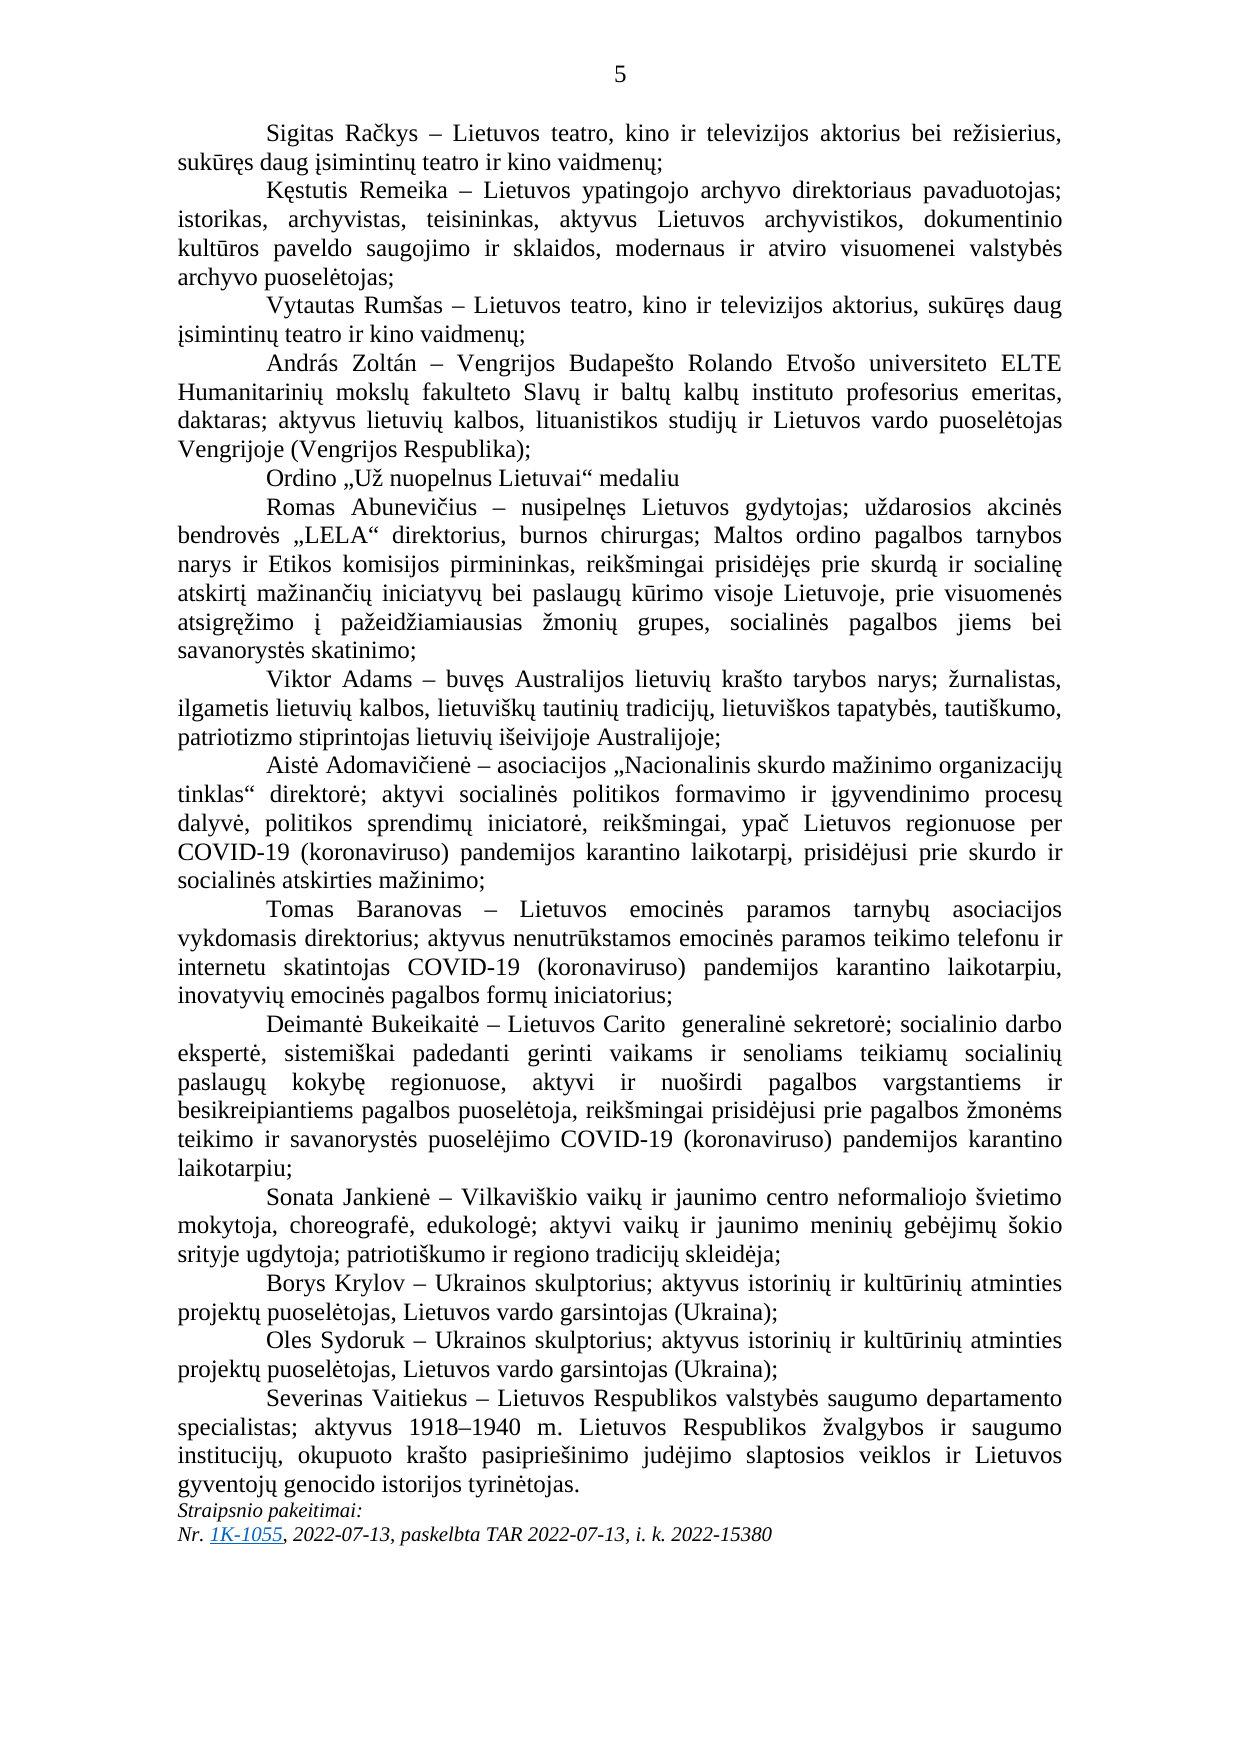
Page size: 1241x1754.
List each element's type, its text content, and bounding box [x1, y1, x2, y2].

text Straipsnio pakeitimai: [177, 1498, 1063, 1522]
text Aistė Adomavičienė – asociacijos „Nacionalinis skurdo mažinimo organizacijų tinklas“ direktorė; aktyvi socialinės politikos formavimo ir įgyvendinimo procesų dalyvė, politikos sprendimų iniciatorė, reikšmingai, ypač Lietuvos regionuose per COVID-19 (koronaviruso) pandemijos karantino laikotarpį, prisidėjusi prie skurdo ir socialinės atskirties mažinimo; [177, 751, 1063, 894]
text Kęstutis Remeika – Lietuvos ypatingojo archyvo direktoriaus pavaduotojas; istorikas, archyvistas, teisininkas, aktyvus Lietuvos archyvistikos, dokumentinio kultūros paveldo saugojimo ir sklaidos, modernaus ir atviro visuomenei valstybės archyvo puoselėtojas; [177, 176, 1063, 291]
text Sonata Jankienė – Vilkaviškio vaikų ir jaunimo centro neformaliojo švietimo mokytoja, choreografė, edukologė; aktyvi vaikų ir jaunimo meninių gebėjimų šokio srityje ugdytoja; patriotiškumo ir regiono tradicijų skleidėja; [177, 1182, 1063, 1268]
text Romas Abunevičius – nusipelnęs Lietuvos gydytojas; uždarosios akcinės bendrovės „LELA“ direktorius, burnos chirurgas; Maltos ordino pagalbos tarnybos narys ir Etikos komisijos pirmininkas, reikšmingai prisidėjęs prie skurdą ir socialinę atskirtį mažinančių iniciatyvų bei paslaugų kūrimo visoje Lietuvoje, prie visuomenės atsigręžimo į pažeidžiamiausias žmonių grupes, socialinės pagalbos jiems bei savanorystės skatinimo; [177, 492, 1063, 664]
text Sigitas Račkys – Lietuvos teatro, kino ir televizijos aktorius bei režisierius, sukūręs daug įsimintinų teatro ir kino vaidmenų; [177, 118, 1063, 176]
text Vytautas Rumšas – Lietuvos teatro, kino ir televizijos aktorius, sukūręs daug įsimintinų teatro ir kino vaidmenų; [177, 291, 1063, 348]
text Oles Sydoruk – Ukrainos skulptorius; aktyvus istorinių ir kultūrinių atminties projektų puoselėtojas, Lietuvos vardo garsintojas (Ukraina); [177, 1326, 1063, 1383]
text Borys Krylov – Ukrainos skulptorius; aktyvus istorinių ir kultūrinių atminties projektų puoselėtojas, Lietuvos vardo garsintojas (Ukraina); [177, 1268, 1063, 1326]
text Viktor Adams – buvęs Australijos lietuvių krašto tarybos narys; žurnalistas, ilgametis lietuvių kalbos, lietuviškų tautinių tradicijų, lietuviškos tapatybės, tautiškumo, patriotizmo stiprintojas lietuvių išeivijoje Australijoje; [177, 664, 1063, 751]
text Deimantė Bukeikaitė – Lietuvos Carito generalinė sekretorė; socialinio darbo ekspertė, sistemiškai padedanti gerinti vaikams ir senoliams teikiamų socialinių paslaugų kokybę regionuose, aktyvi ir nuoširdi pagalbos vargstantiems ir besikreipiantiems pagalbos puoselėtoja, reikšmingai prisidėjusi prie pagalbos žmonėms teikimo ir savanorystės puoselėjimo COVID-19 (koronaviruso) pandemijos karantino laikotarpiu; [177, 1009, 1063, 1182]
text Ordino „Už nuopelnus Lietuvai“ medaliu [177, 463, 1063, 492]
text Tomas Baranovas – Lietuvos emocinės paramos tarnybų asociacijos vykdomasis direktorius; aktyvus nenutrūkstamos emocinės paramos teikimo telefonu ir internetu skatintojas COVID-19 (koronaviruso) pandemijos karantino laikotarpiu, inovatyvių emocinės pagalbos formų iniciatorius; [177, 894, 1063, 1009]
text András Zoltán – Vengrijos Budapešto Rolando Etvošo universiteto ELTE Humanitarinių mokslų fakulteto Slavų ir baltų kalbų instituto profesorius emeritas, daktaras; aktyvus lietuvių kalbos, lituanistikos studijų ir Lietuvos vardo puoselėtojas Vengrijoje (Vengrijos Respublika); [177, 348, 1063, 463]
text Nr. 1K-1055, 2022-07-13, paskelbta TAR 2022-07-13, i. k. 2022-15380 [177, 1522, 1063, 1546]
text Severinas Vaitiekus – Lietuvos Respublikos valstybės saugumo departamento specialistas; aktyvus 1918–1940 m. Lietuvos Respublikos žvalgybos ir saugumo institucijų, okupuoto krašto pasipriešinimo judėjimo slaptosios veiklos ir Lietuvos gyventojų genocido istorijos tyrinėtojas. [177, 1383, 1063, 1498]
